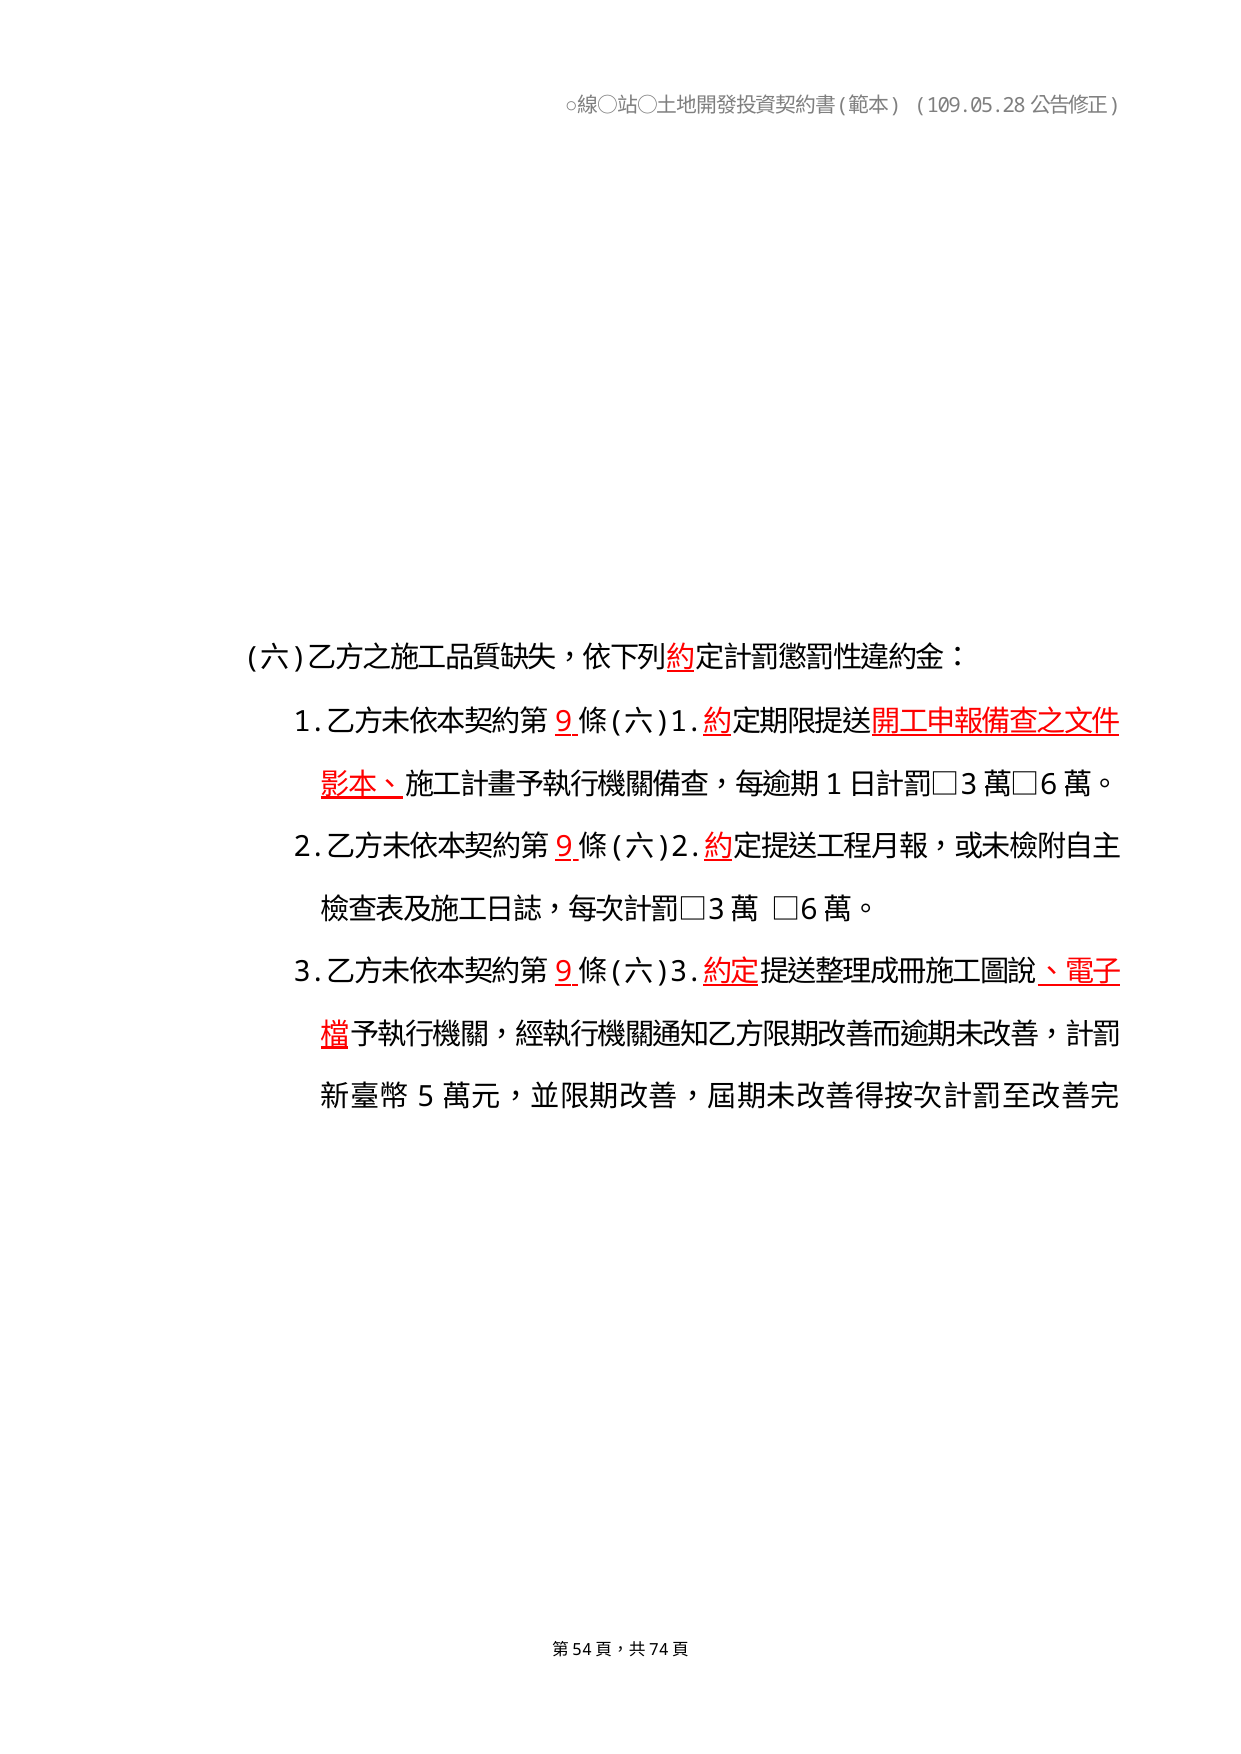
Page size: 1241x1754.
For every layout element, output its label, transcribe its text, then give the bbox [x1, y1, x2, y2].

text 2.乙方未依本契約第9條(六)2.約定提送工程月報，或未檢附自主檢查表及施工日誌，每次計罰□3萬 □6萬。 [293, 802, 1122, 927]
text (六)乙方之施工品質缺失，依下列約定計罰懲罰性違約金： [243, 627, 1122, 677]
text 3.乙方未依本契約第9條(六)3.約定提送整理成冊施工圖說、電子檔予執行機關，經執行機關通知乙方限期改善而逾期未改善，計罰新臺幣5萬元，並限期改善，屆期未改善得按次計罰至改善完 [293, 927, 1122, 1115]
text 1.乙方未依本契約第9條(六)1.約定期限提送開工申報備查之文件影本、施工計畫予執行機關備查，每逾期1日計罰□3萬□6萬。 [293, 677, 1122, 802]
